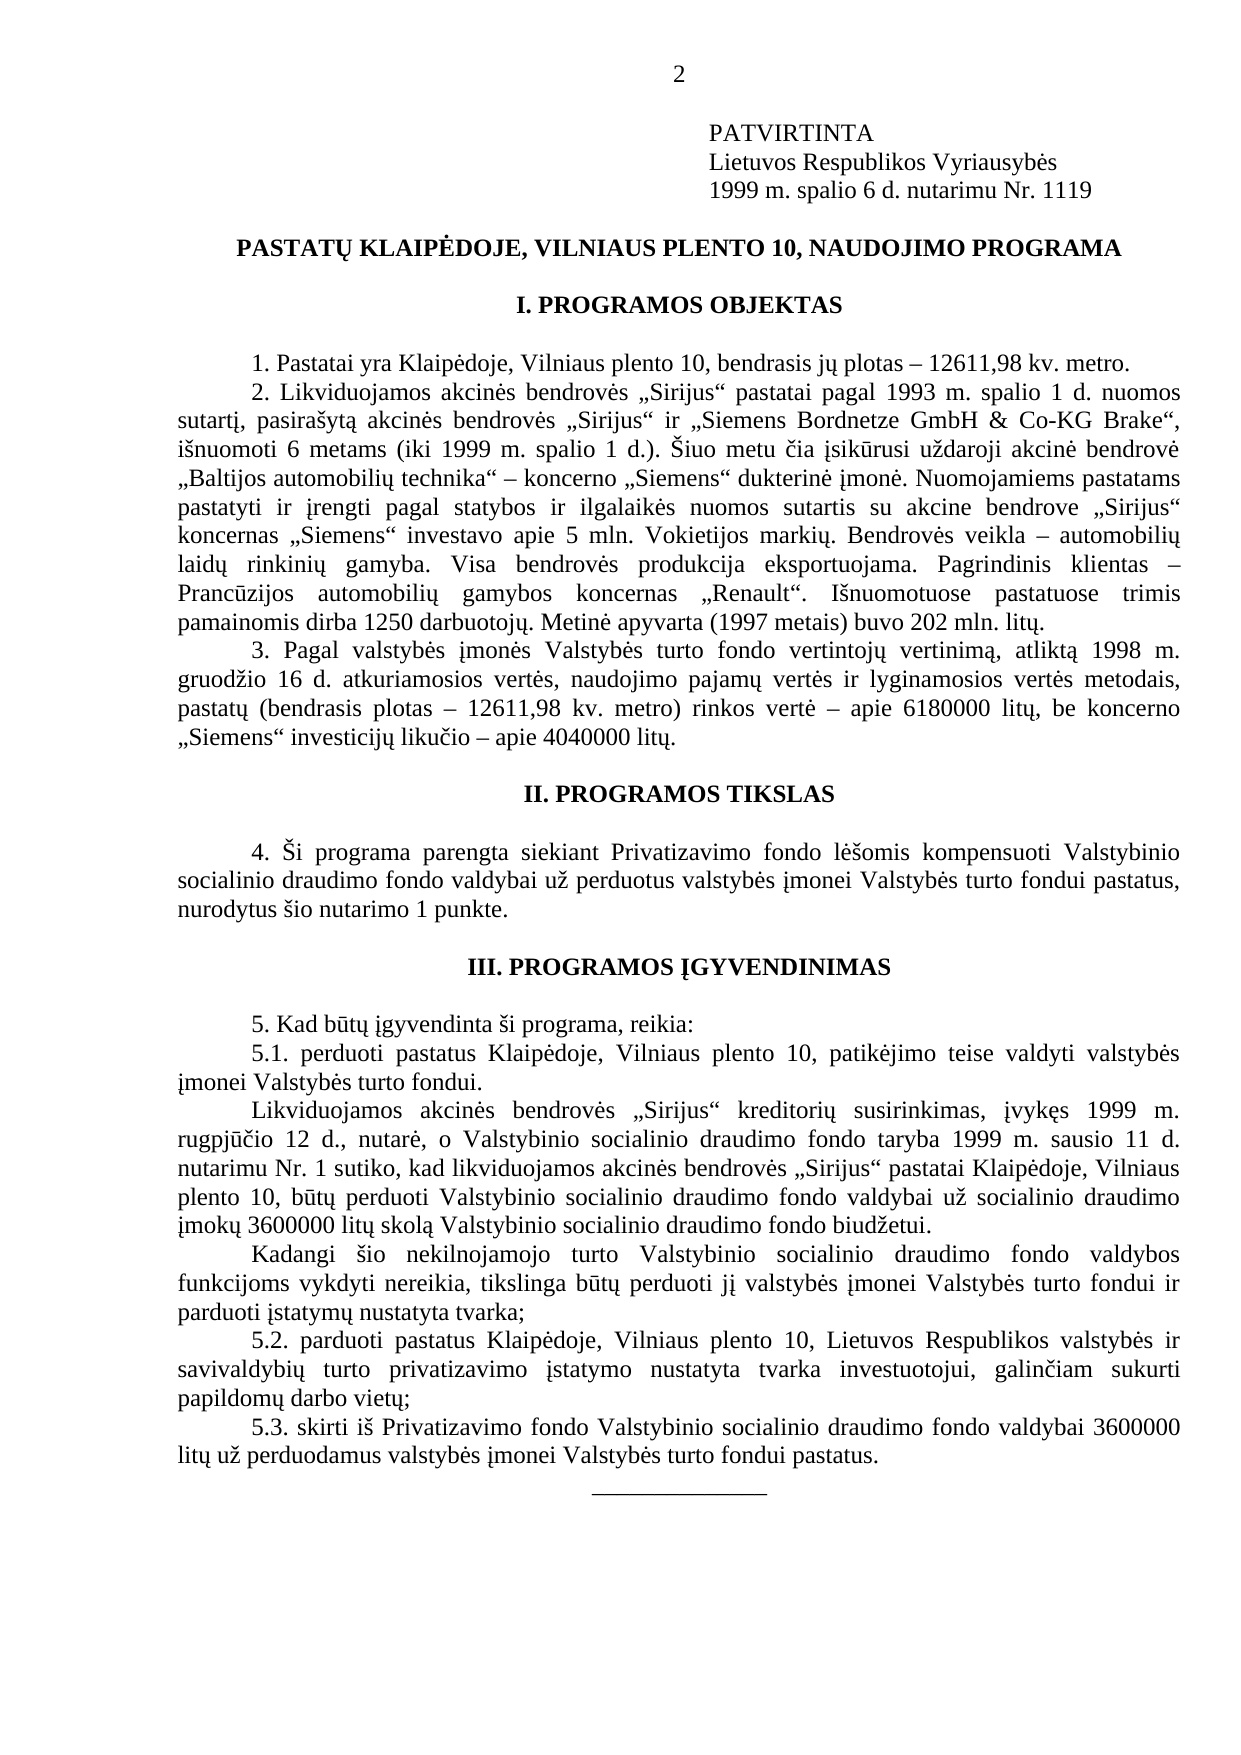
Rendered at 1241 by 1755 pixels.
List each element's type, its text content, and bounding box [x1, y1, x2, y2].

text Lietuvos Respublikos Vyriausybės [177, 147, 1181, 176]
text Likviduojamos akcinės bendrovės „Sirijus“ kreditorių susirinkimas, įvykęs 1999 m. rugpjūčio 12 d., nutarė, o Valstybinio socialinio draudimo fondo taryba 1999 m. sausio 11 d. nutarimu Nr. 1 sutiko, kad likviduojamos akcinės bendrovės „Sirijus“ pastatai Klaipėdoje, Vilniaus plento 10, būtų perduoti Valstybinio socialinio draudimo fondo valdybai už socialinio draudimo įmokų 3600000 litų skolą Valstybinio socialinio draudimo fondo biudžetui. [177, 1096, 1181, 1239]
text 1. Pastatai yra Klaipėdoje, Vilniaus plento 10, bendrasis jų plotas – 12611,98 kv. metro. [177, 348, 1181, 377]
text 1999 m. spalio 6 d. nutarimu Nr. 1119 [177, 176, 1181, 204]
text 5.1. perduoti pastatus Klaipėdoje, Vilniaus plento 10, patikėjimo teise valdyti valstybės įmonei Valstybės turto fondui. [177, 1038, 1181, 1096]
text III. Programos įgyvendinimas [177, 952, 1181, 981]
text I. Programos objektas [177, 291, 1181, 319]
text ______________ [177, 1469, 1181, 1498]
text 2. Likviduojamos akcinės bendrovės „Sirijus“ pastatai pagal 1993 m. spalio 1 d. nuomos sutartį, pasirašytą akcinės bendrovės „Sirijus“ ir „Siemens Bordnetze GmbH & Co-KG Brake“, išnuomoti 6 metams (iki 1999 m. spalio 1 d.). Šiuo metu čia įsikūrusi uždaroji akcinė bendrovė „Baltijos automobilių technika“ – koncerno „Siemens“ dukterinė įmonė. Nuomojamiems pastatams pastatyti ir įrengti pagal statybos ir ilgalaikės nuomos sutartis su akcine bendrove „Sirijus“ koncernas „Siemens“ investavo apie 5 mln. Vokietijos markių. Bendrovės veikla – automobilių laidų rinkinių gamyba. Visa bendrovės produkcija eksportuojama. Pagrindinis klientas – Prancūzijos automobilių gamybos koncernas „Renault“. Išnuomotuose pastatuose trimis pamainomis dirba 1250 darbuotojų. Metinė apyvarta (1997 metais) buvo 202 mln. litų. [177, 377, 1181, 636]
text Pastatų Klaipėdoje, Vilniaus plento 10, naudojimo programa [177, 233, 1181, 262]
text II. Programos tikslas [177, 779, 1181, 808]
text 5. Kad būtų įgyvendinta ši programa, reikia: [177, 1009, 1181, 1038]
text 5.3. skirti iš Privatizavimo fondo Valstybinio socialinio draudimo fondo valdybai 3600000 litų už perduodamus valstybės įmonei Valstybės turto fondui pastatus. [177, 1412, 1181, 1469]
text 3. Pagal valstybės įmonės Valstybės turto fondo vertintojų vertinimą, atliktą 1998 m. gruodžio 16 d. atkuriamosios vertės, naudojimo pajamų vertės ir lyginamosios vertės metodais, pastatų (bendrasis plotas – 12611,98 kv. metro) rinkos vertė – apie 6180000 litų, be koncerno „Siemens“ investicijų likučio – apie 4040000 litų. [177, 636, 1181, 751]
text 4. Ši programa parengta siekiant Privatizavimo fondo lėšomis kompensuoti Valstybinio socialinio draudimo fondo valdybai už perduotus valstybės įmonei Valstybės turto fondui pastatus, nurodytus šio nutarimo 1 punkte. [177, 837, 1181, 923]
text Patvirtinta [177, 118, 1181, 147]
text Kadangi šio nekilnojamojo turto Valstybinio socialinio draudimo fondo valdybos funkcijoms vykdyti nereikia, tikslinga būtų perduoti jį valstybės įmonei Valstybės turto fondui ir parduoti įstatymų nustatyta tvarka; [177, 1239, 1181, 1326]
text 5.2. parduoti pastatus Klaipėdoje, Vilniaus plento 10, Lietuvos Respublikos valstybės ir savivaldybių turto privatizavimo įstatymo nustatyta tvarka investuotojui, galinčiam sukurti papildomų darbo vietų; [177, 1326, 1181, 1412]
